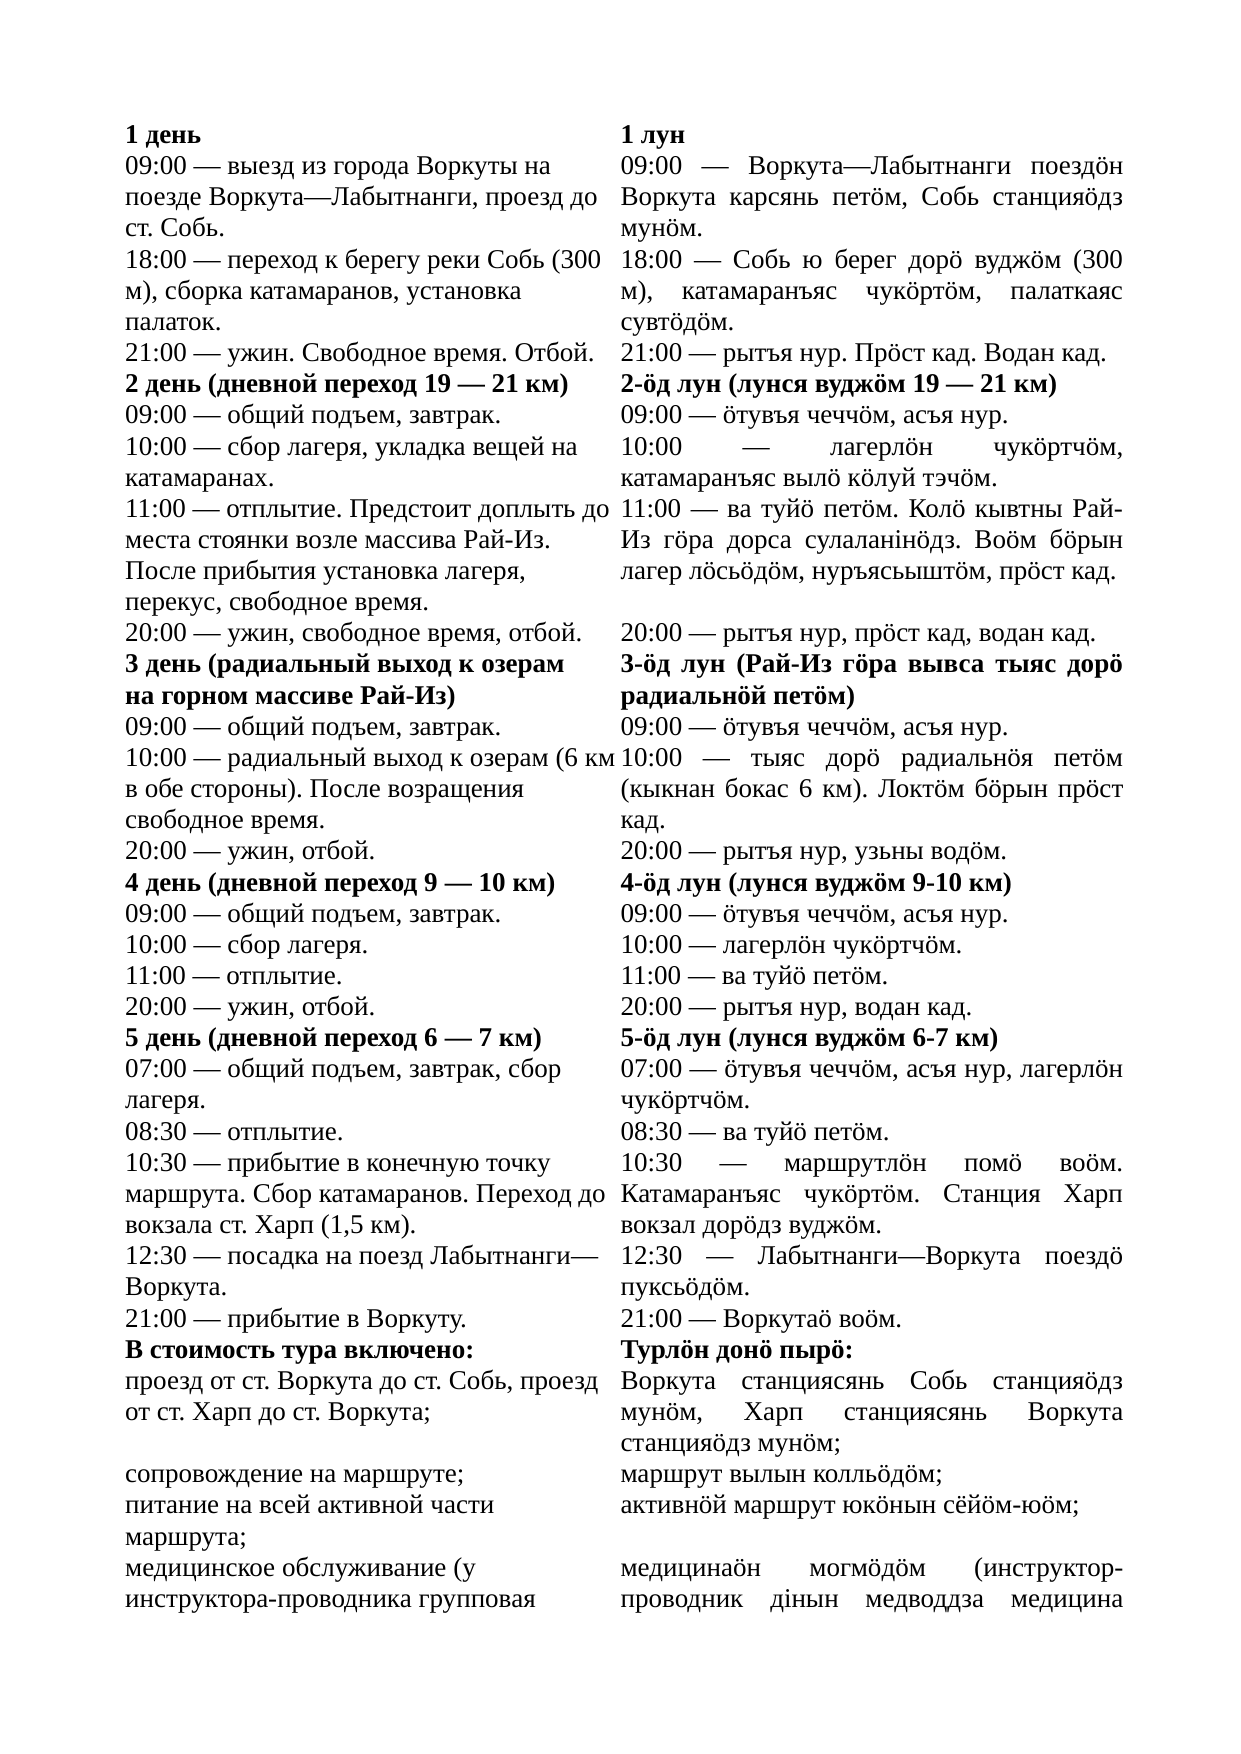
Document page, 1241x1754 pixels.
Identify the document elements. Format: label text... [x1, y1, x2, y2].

table_cell 08:30 — ва туйӧ петӧм. [620, 1115, 1123, 1146]
table_cell 09:00 — ӧтувъя чеччӧм, асъя нур. [620, 897, 1123, 928]
table_cell 5-ӧд лун (лунся вуджӧм 6-7 км) [620, 1021, 1123, 1052]
table_cell маршрут вылын колльӧдӧм; [620, 1458, 1123, 1488]
table_cell 10:00 — радиальный выход к озерам (6 км в обе стороны). После возращения свободное время. [125, 741, 620, 834]
table_cell 11:00 — ва туйӧ петӧм. [620, 959, 1123, 990]
table_cell 07:00 — общий подъем, завтрак, сбор лагеря. [125, 1053, 620, 1115]
table_cell 10:00 — сбор лагеря, укладка вещей на катамаранах. [125, 430, 620, 492]
table_cell 10:00 — тыяс дорӧ радиальнӧя петӧм (кыкнан бокас 6 км). Локтӧм бӧрын прӧст кад. [620, 741, 1123, 834]
table_cell 2 день (дневной переход 19 — 21 км) [125, 367, 620, 398]
table_cell 21:00 — ужин. Свободное время. Отбой. [125, 336, 620, 367]
table_cell 21:00 — рытъя нур. Прӧст кад. Водан кад. [620, 336, 1123, 367]
table_cell 1 лун [620, 118, 1123, 149]
table_cell 10:00 — лагерлӧн чукӧртчӧм. [620, 928, 1123, 959]
table_cell 11:00 — отплытие. Предстоит доплыть до места стоянки возле массива Рай-Из. После прибытия установка лагеря, перекус, свободное время. [125, 492, 620, 616]
table_cell 21:00 — прибытие в Воркуту. [125, 1302, 620, 1333]
table_cell 21:00 — Воркутаӧ воӧм. [620, 1302, 1123, 1333]
table_cell 11:00 — отплытие. [125, 959, 620, 990]
table_cell 09:00 — общий подъем, завтрак. [125, 710, 620, 741]
table_cell 20:00 — ужин, свободное время, отбой. [125, 616, 620, 648]
table_cell 3-ӧд лун (Рай-Из гӧра вывса тыяс дорӧ радиальнӧй петӧм) [620, 648, 1123, 710]
table_cell сопровождение на маршруте; [125, 1458, 620, 1488]
table_cell 3 день (радиальный выход к озерам на горном массиве Рай-Из) [125, 648, 620, 710]
table_cell медицинское обслуживание (у инструктора-проводника групповая [125, 1551, 620, 1613]
table_cell Турлӧн донӧ пырӧ: [620, 1333, 1123, 1364]
table_cell 09:00 — выезд из города Воркуты на поезде Воркута—Лабытнанги, проезд до ст. Собь. [125, 149, 620, 243]
table_cell активнӧй маршрут юкӧнын сёйӧм-юӧм; [620, 1489, 1123, 1551]
table_cell В стоимость тура включено: [125, 1333, 620, 1364]
table_cell 09:00 — общий подъем, завтрак. [125, 897, 620, 928]
table_cell 12:30 — Лабытнанги—Воркута поездӧ пуксьӧдӧм. [620, 1239, 1123, 1302]
table_cell 1 день [125, 118, 620, 149]
table_cell 2-ӧд лун (лунся вуджӧм 19 — 21 км) [620, 367, 1123, 398]
table_cell 18:00 — переход к берегу реки Собь (300 м), сборка катамаранов, установка палаток. [125, 243, 620, 336]
table_cell 11:00 — ва туйӧ петӧм. Колӧ кывтны Рай-Из гӧра дорса сулаланінӧдз. Воӧм бӧрын лагер лӧсьӧдӧм, нуръясьыштӧм, прӧст кад. [620, 492, 1123, 616]
table_cell 18:00 — Собь ю берег дорӧ вуджӧм (300 м), катамаранъяс чукӧртӧм, палаткаяс сувтӧдӧм. [620, 243, 1123, 336]
table_cell 12:30 — посадка на поезд Лабытнанги—Воркута. [125, 1239, 620, 1302]
table_cell Воркута станциясянь Собь станцияӧдз мунӧм, Харп станциясянь Воркута станцияӧдз мунӧм; [620, 1364, 1123, 1457]
table_cell 20:00 — ужин, отбой. [125, 990, 620, 1021]
table_cell 10:30 — маршрутлӧн помӧ воӧм. Катамаранъяс чукӧртӧм. Станция Харп вокзал дорӧдз вуджӧм. [620, 1146, 1123, 1239]
table_cell 10:30 — прибытие в конечную точку маршрута. Сбор катамаранов. Переход до вокзала ст. Харп (1,5 км). [125, 1146, 620, 1239]
table_cell 20:00 — ужин, отбой. [125, 835, 620, 866]
table_cell 20:00 — рытъя нур, узьны водӧм. [620, 835, 1123, 866]
table_cell 09:00 — ӧтувъя чеччӧм, асъя нур. [620, 399, 1123, 429]
table_cell 09:00 — ӧтувъя чеччӧм, асъя нур. [620, 710, 1123, 741]
table_cell 09:00 — Воркута—Лабытнанги поездӧн Воркута карсянь петӧм, Собь станцияӧдз мунӧм. [620, 149, 1123, 243]
table_cell питание на всей активной части маршрута; [125, 1489, 620, 1551]
table_cell 4-ӧд лун (лунся вуджӧм 9-10 км) [620, 866, 1123, 897]
table_cell 10:00 — лагерлӧн чукӧртчӧм, катамаранъяс вылӧ кӧлуй тэчӧм. [620, 430, 1123, 492]
table_cell 09:00 — общий подъем, завтрак. [125, 399, 620, 429]
table_cell медицинаӧн могмӧдӧм (инструктор-проводник дінын медводдза медицина [620, 1551, 1123, 1613]
table_cell 5 день (дневной переход 6 — 7 км) [125, 1021, 620, 1052]
table_cell 20:00 — рытъя нур, прӧст кад, водан кад. [620, 616, 1123, 648]
table_cell 4 день (дневной переход 9 — 10 км) [125, 866, 620, 897]
table_cell 20:00 — рытъя нур, водан кад. [620, 990, 1123, 1021]
table_cell 07:00 — ӧтувъя чеччӧм, асъя нур, лагерлӧн чукӧртчӧм. [620, 1053, 1123, 1115]
table_cell 08:30 — отплытие. [125, 1115, 620, 1146]
table_cell проезд от ст. Воркута до ст. Собь, проезд от ст. Харп до ст. Воркута; [125, 1364, 620, 1457]
table_cell 10:00 — сбор лагеря. [125, 928, 620, 959]
